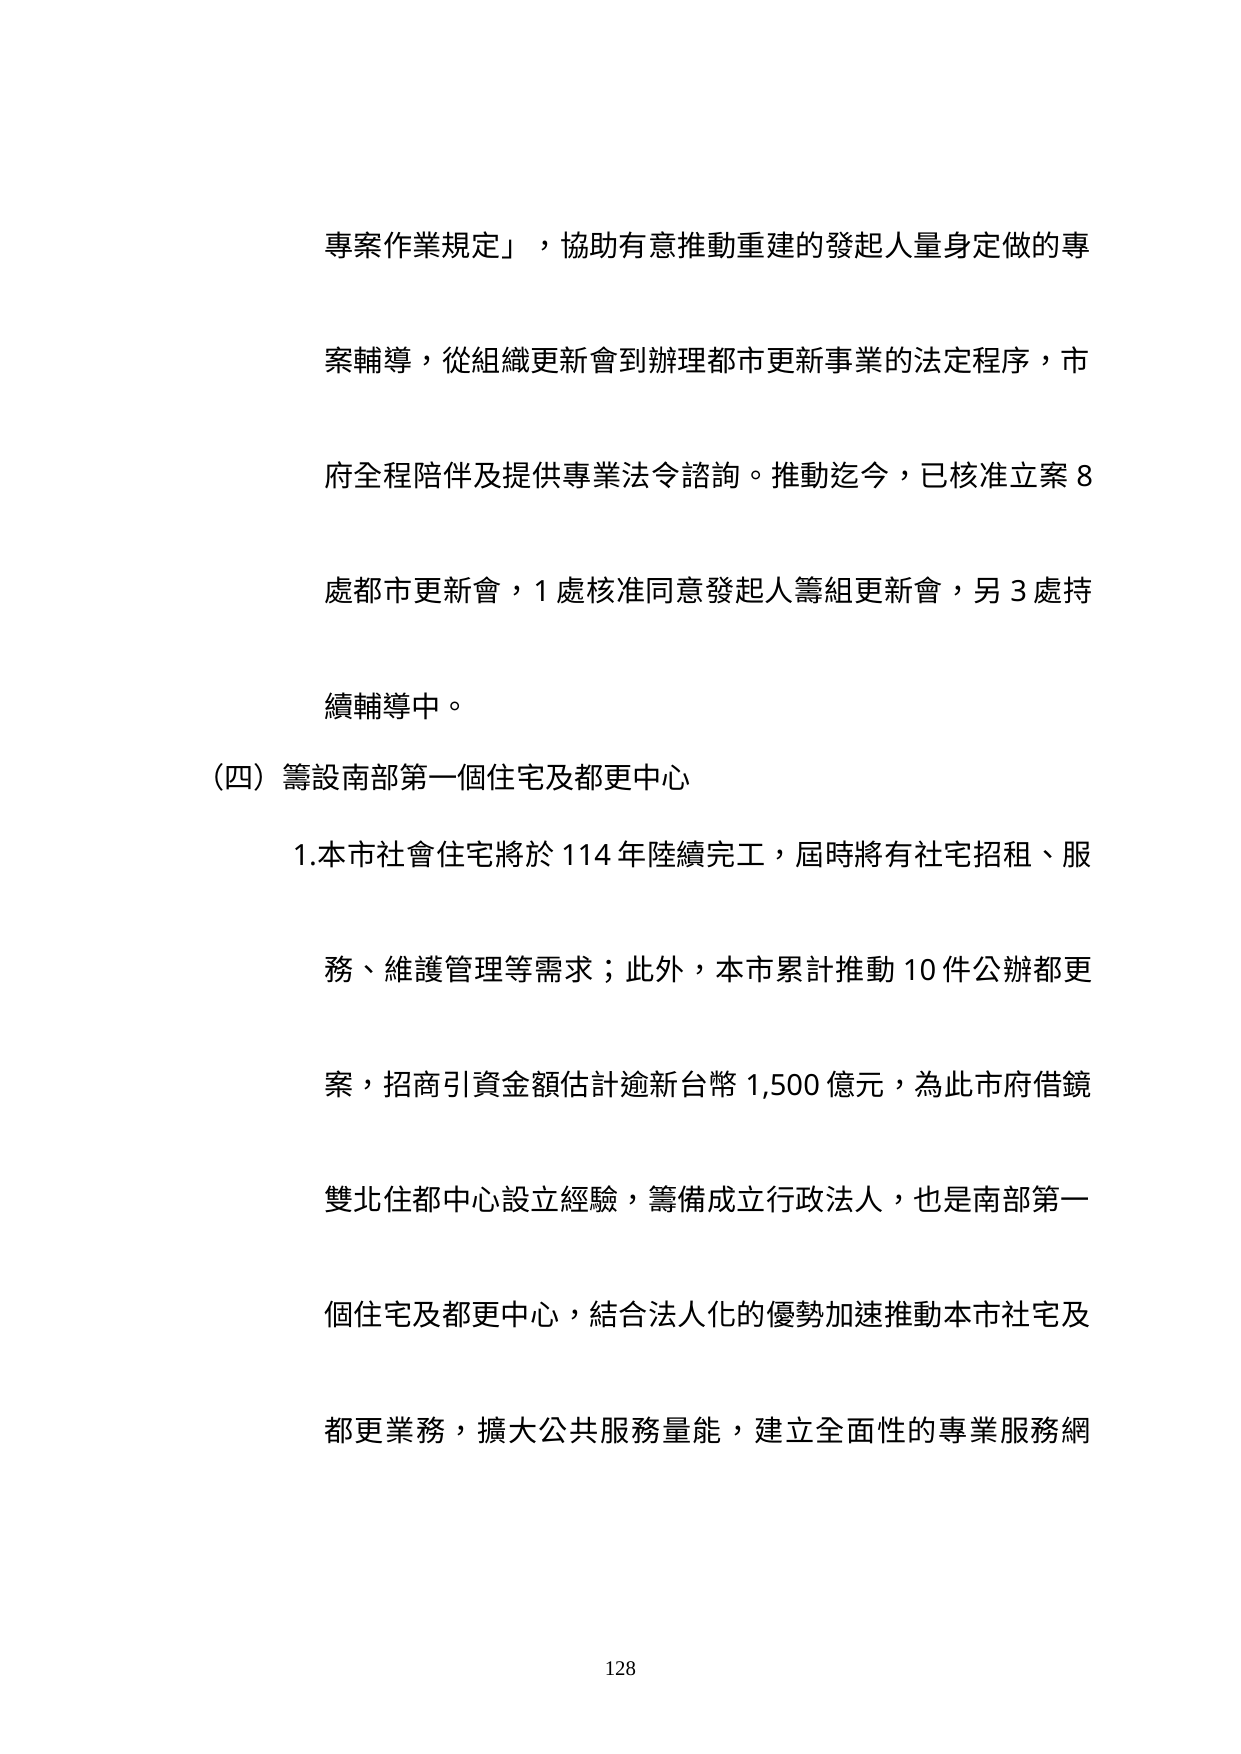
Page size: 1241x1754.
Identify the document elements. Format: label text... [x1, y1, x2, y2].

text 專案作業規定」，協助有意推動重建的發起人量身定做的專案輔導，從組織更新會到辦理都市更新事業的法定程序，市府全程陪伴及提供專業法令諮詢。推動迄今，已核准立案8處都市更新會，1處核准同意發起人籌組更新會，另3處持續輔導中。 [292, 186, 1092, 762]
text 1.本市社會住宅將於114年陸續完工，屆時將有社宅招租、服務、維護管理等需求；此外，本市累計推動10件公辦都更案，招商引資金額估計逾新台幣1,500億元，為此市府借鏡雙北住都中心設立經驗，籌備成立行政法人，也是南部第一個住宅及都更中心，結合法人化的優勢加速推動本市社宅及都更業務，擴大公共服務量能，建立全面性的專業服務網 [292, 795, 1092, 1486]
text （四）籌設南部第一個住宅及都更中心 [195, 762, 1092, 795]
